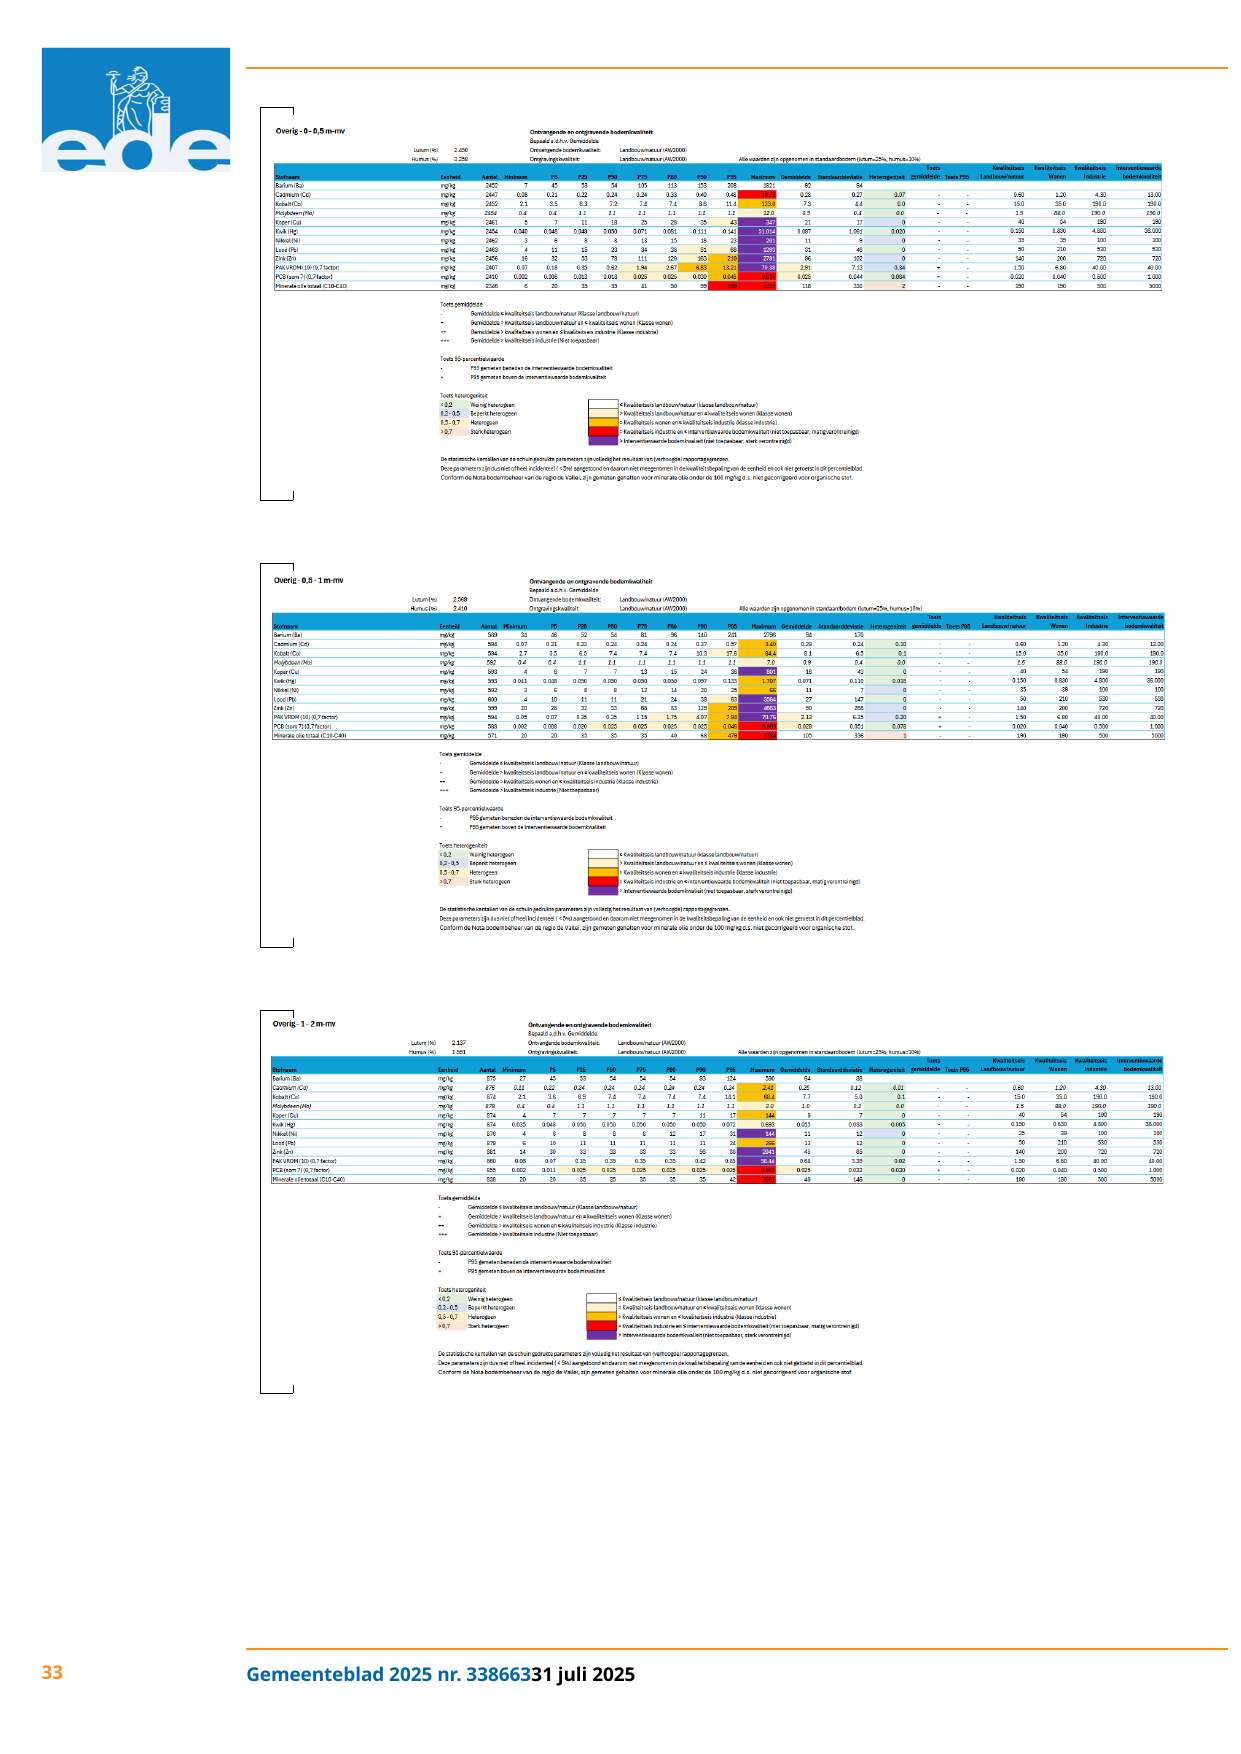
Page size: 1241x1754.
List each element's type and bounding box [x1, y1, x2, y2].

picture [41, 47, 231, 172]
picture [268, 115, 1173, 491]
picture [268, 1018, 1173, 1385]
picture [268, 571, 1173, 938]
